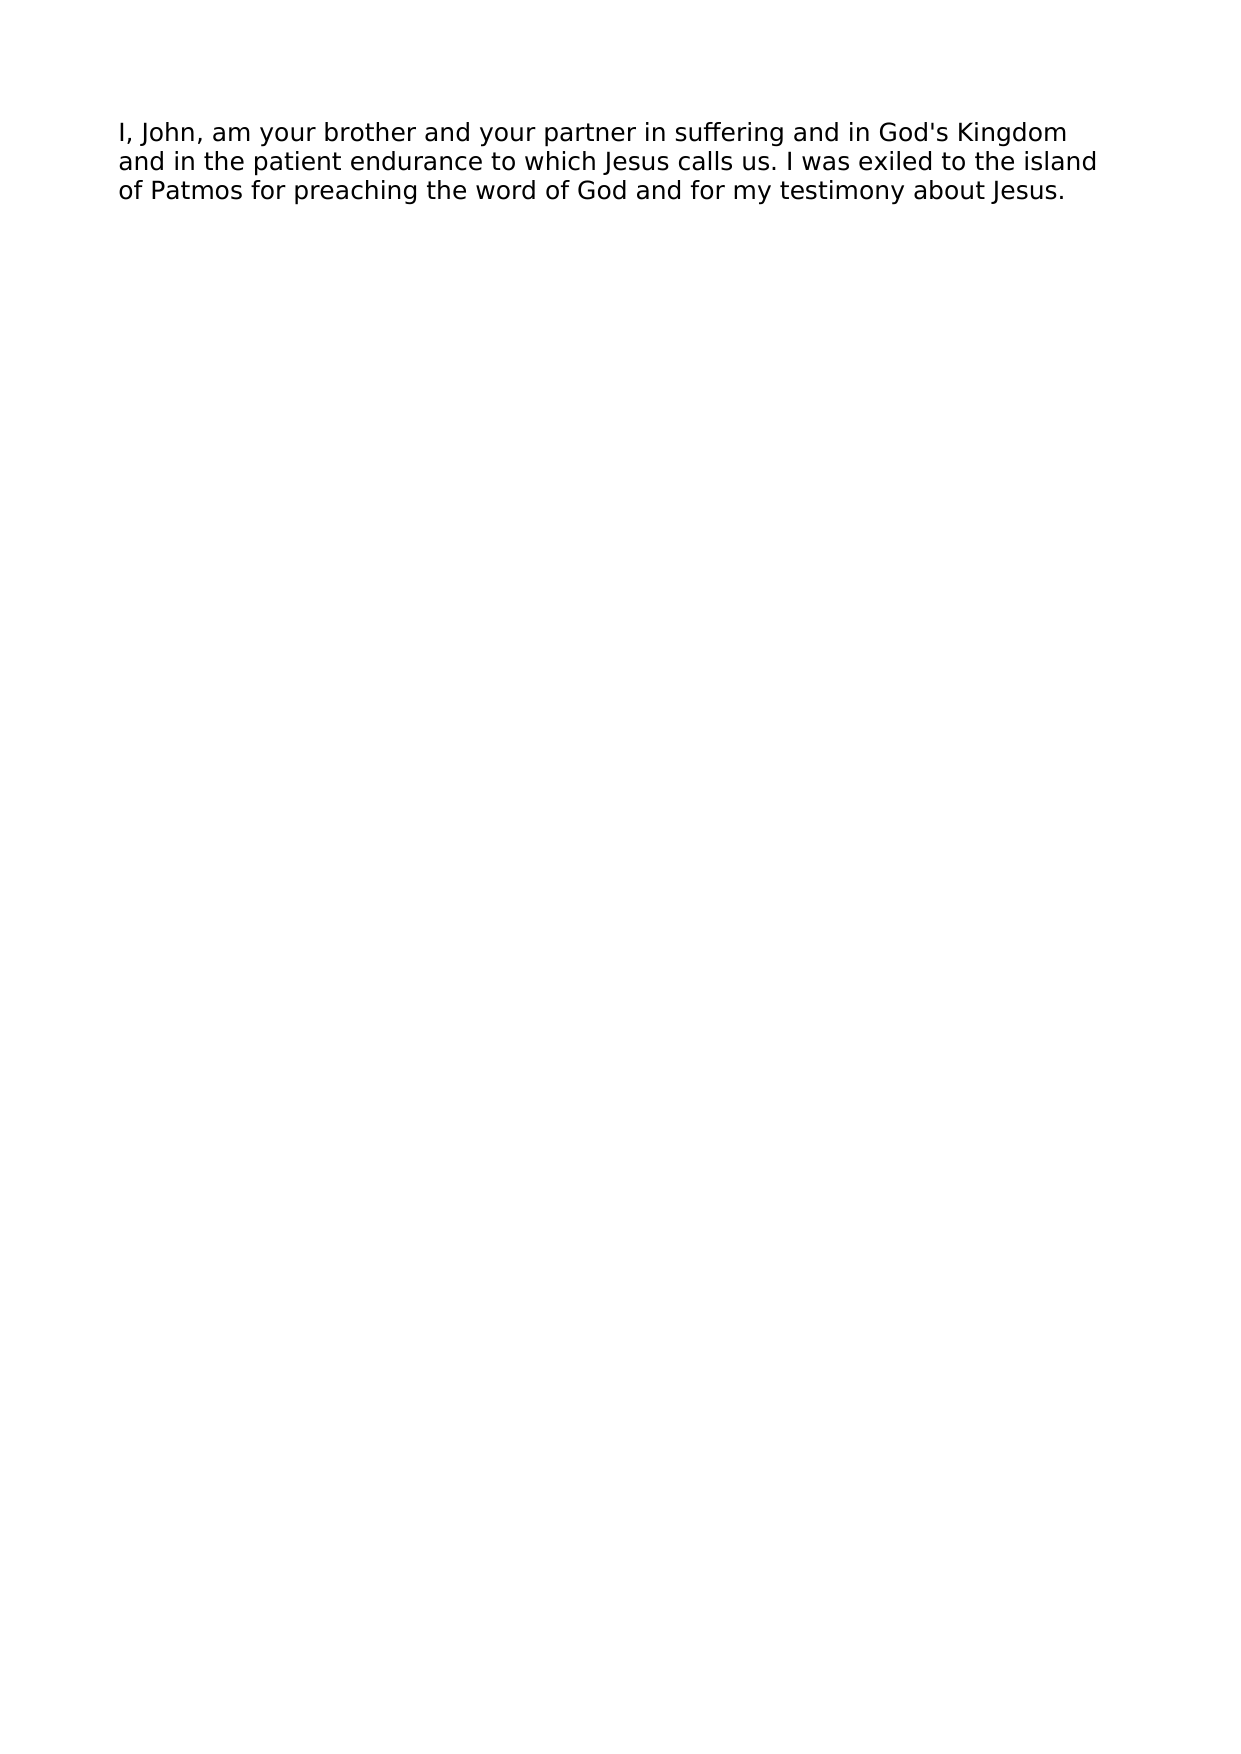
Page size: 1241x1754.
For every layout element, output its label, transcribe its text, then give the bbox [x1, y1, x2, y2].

text I, John, am your brother and your partner in suffering and in God's Kingdom and in the patient endurance to which Jesus calls us. I was exiled to the island of Patmos for preaching the word of God and for my testimony about Jesus. [118, 118, 1122, 206]
